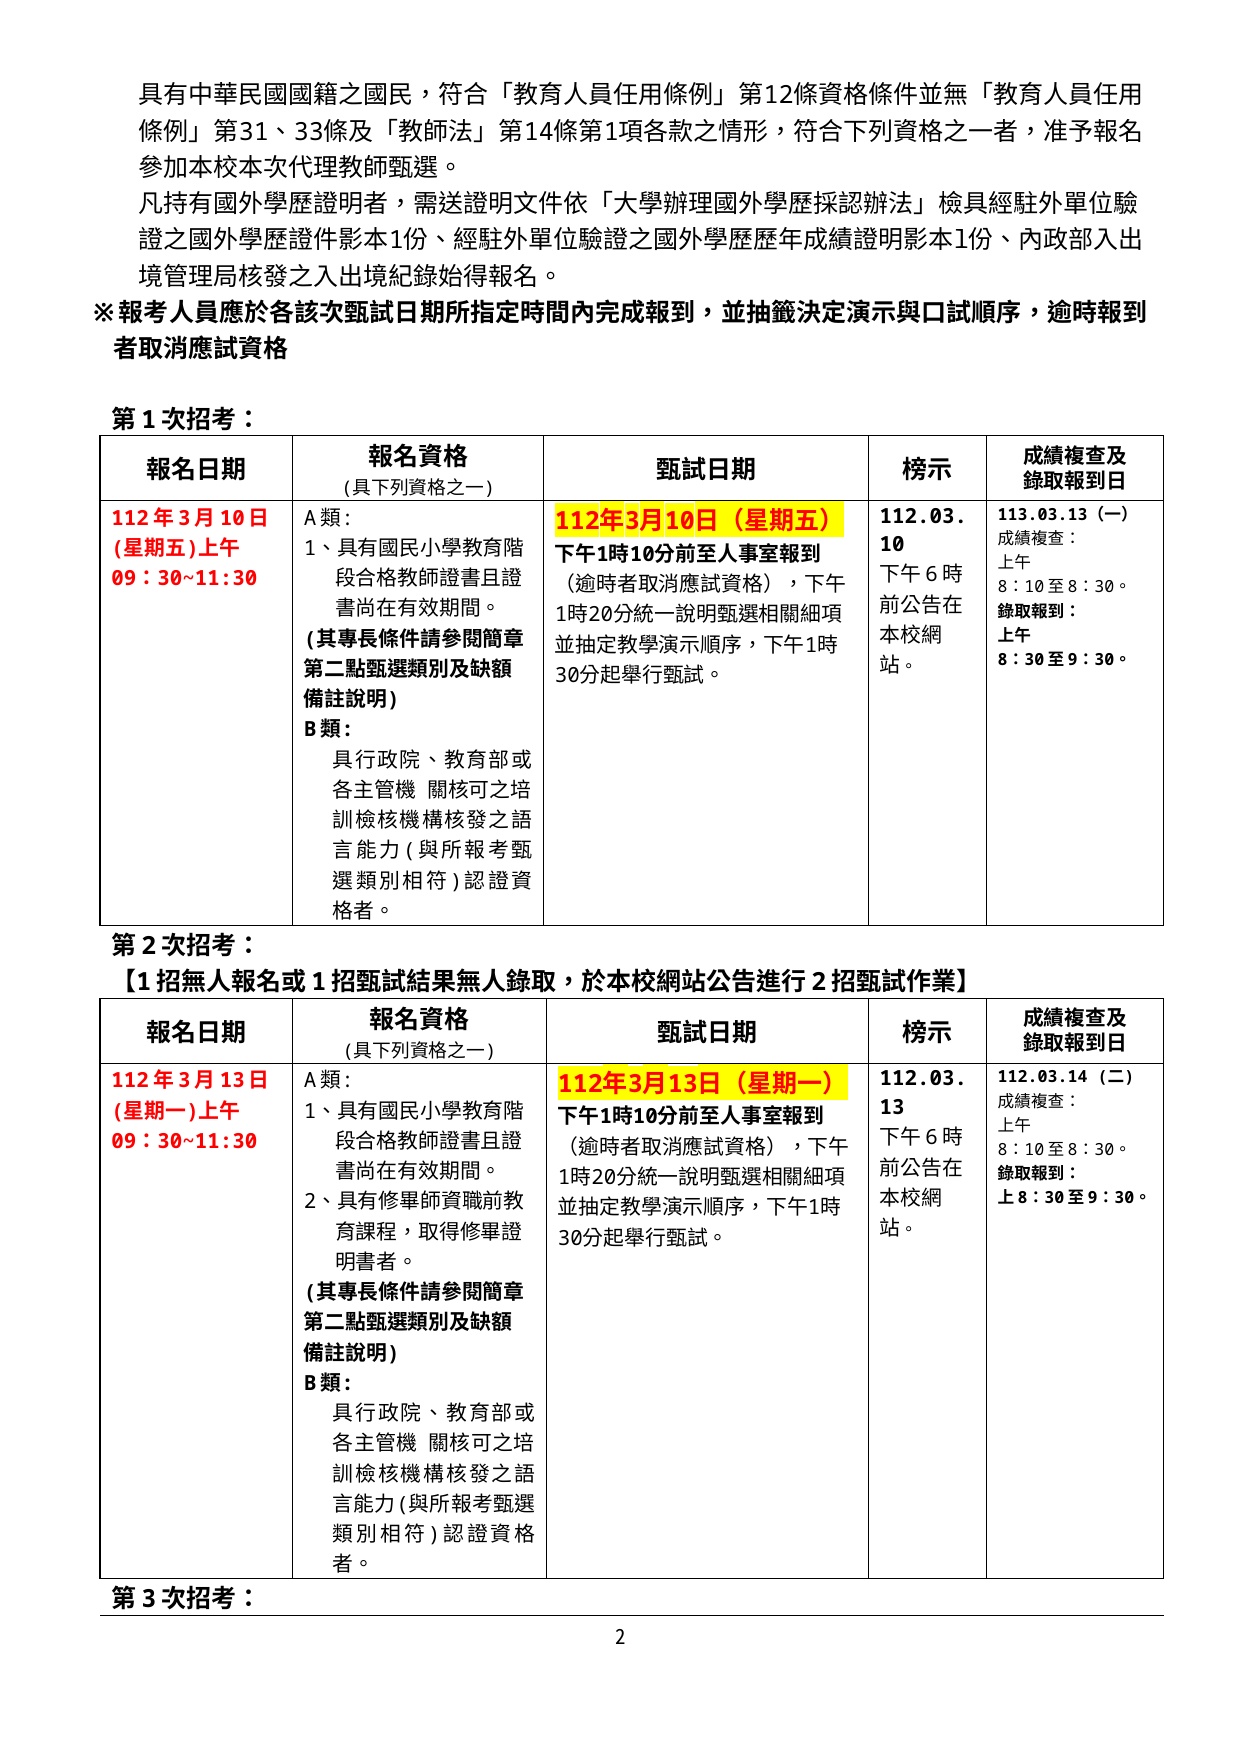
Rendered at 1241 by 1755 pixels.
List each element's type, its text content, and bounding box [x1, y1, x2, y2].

table_cell 甄試日期 [547, 999, 868, 1062]
table_cell 成績複查及 錄取報到日 [987, 999, 1163, 1062]
table_header 第1次招考： [100, 399, 617, 435]
text 具有中華民國國籍之國民，符合「教育人員任用條例」第12條資格條件並無「教育人員任用條例」第31、33條及「教師法」第14條第1項各款之情形，符合下列資格之一者，准予報名參加本校本次代理教師甄選。 [138, 75, 1152, 184]
table_cell 成績複查及 錄取報到日 [987, 436, 1163, 500]
table_cell 第3次招考： [100, 1579, 1163, 1615]
table_cell 報名資格 (具下列資格之一) [293, 436, 543, 500]
table_cell 榜示 [869, 999, 986, 1062]
table_cell 113.03.13（一） 成績複查： 上午 8：10至8：30。 錄取報到： 上午 8：30至9：30。 [987, 501, 1163, 924]
table_cell 榜示 [869, 436, 986, 500]
table_cell 報名資格 (具下列資格之一) [293, 999, 546, 1062]
text 凡持有國外學歷證明者，需送證明文件依「大學辦理國外學歷採認辦法」檢具經駐外單位驗證之國外學歷證件影本1份、經駐外單位驗證之國外學歷歷年成績證明影本l份、內政部入出境管理局核發之入出境紀錄始得報名。 [138, 184, 1152, 292]
table_cell 112年3月10日（星期五） 下午1時10分前至人事室報到（逾時者取消應試資格），下午1時20分統一說明甄選相關細項並抽定教學演示順序，下午1時30分起舉行甄試。 [544, 501, 868, 924]
table_cell 報名日期 [101, 436, 292, 500]
table_cell A類: 1、具有國民小學教育階段合格教師證書且證書尚在有效期間。 (其專長條件請參閱簡章 第二點甄選類別及缺額 備註說明) B類: 具行政院、教育部或各主管機 關核可之培訓檢核機構核發之語言能力(與所報考甄選類別相符)認證資格者。 [293, 501, 543, 924]
table_cell 112年3月10日 (星期五)上午 09：30~11:30 [101, 501, 292, 924]
table_cell 報名日期 [101, 999, 292, 1062]
table_cell 第2次招考： 【1招無人報名或1招甄試結果無人錄取，於本校網站公告進行2招甄試作業】 [100, 926, 1163, 998]
table_cell 112年3月13日 (星期一)上午 09：30~11:30 [101, 1064, 292, 1578]
table_cell 甄試日期 [544, 436, 868, 500]
table_cell 112.03.10 下午6時前公告在本校網站。 [869, 501, 986, 924]
table_cell 112.03.13 下午6時前公告在本校網站。 [869, 1064, 986, 1578]
table_cell 112.03.14 (二) 成績複查： 上午 8：10至8：30。 錄取報到： 上8：30至9：30。 [987, 1064, 1163, 1578]
table_header [617, 399, 1163, 435]
table_cell A類: 1、具有國民小學教育階段合格教師證書且證書尚在有效期間。 2、具有修畢師資職前教育課程，取得修畢證明書者。 (其專長條件請參閱簡章 第二點甄選類別及缺額 備註說明) B類: 具行政院、教育部或各主管機 關核可之培訓檢核機構核發之語言能力(與所報考甄選類別相符)認證資格者。 [293, 1064, 546, 1578]
text ※報考人員應於各該次甄試日期所指定時間內完成報到，並抽籤決定演示與口試順序，逾時報到者取消應試資格 [89, 292, 1152, 365]
table_cell 112年3月13日（星期一） 下午1時10分前至人事室報到（逾時者取消應試資格），下午1時20分統一說明甄選相關細項並抽定教學演示順序，下午1時30分起舉行甄試。 [547, 1064, 868, 1578]
